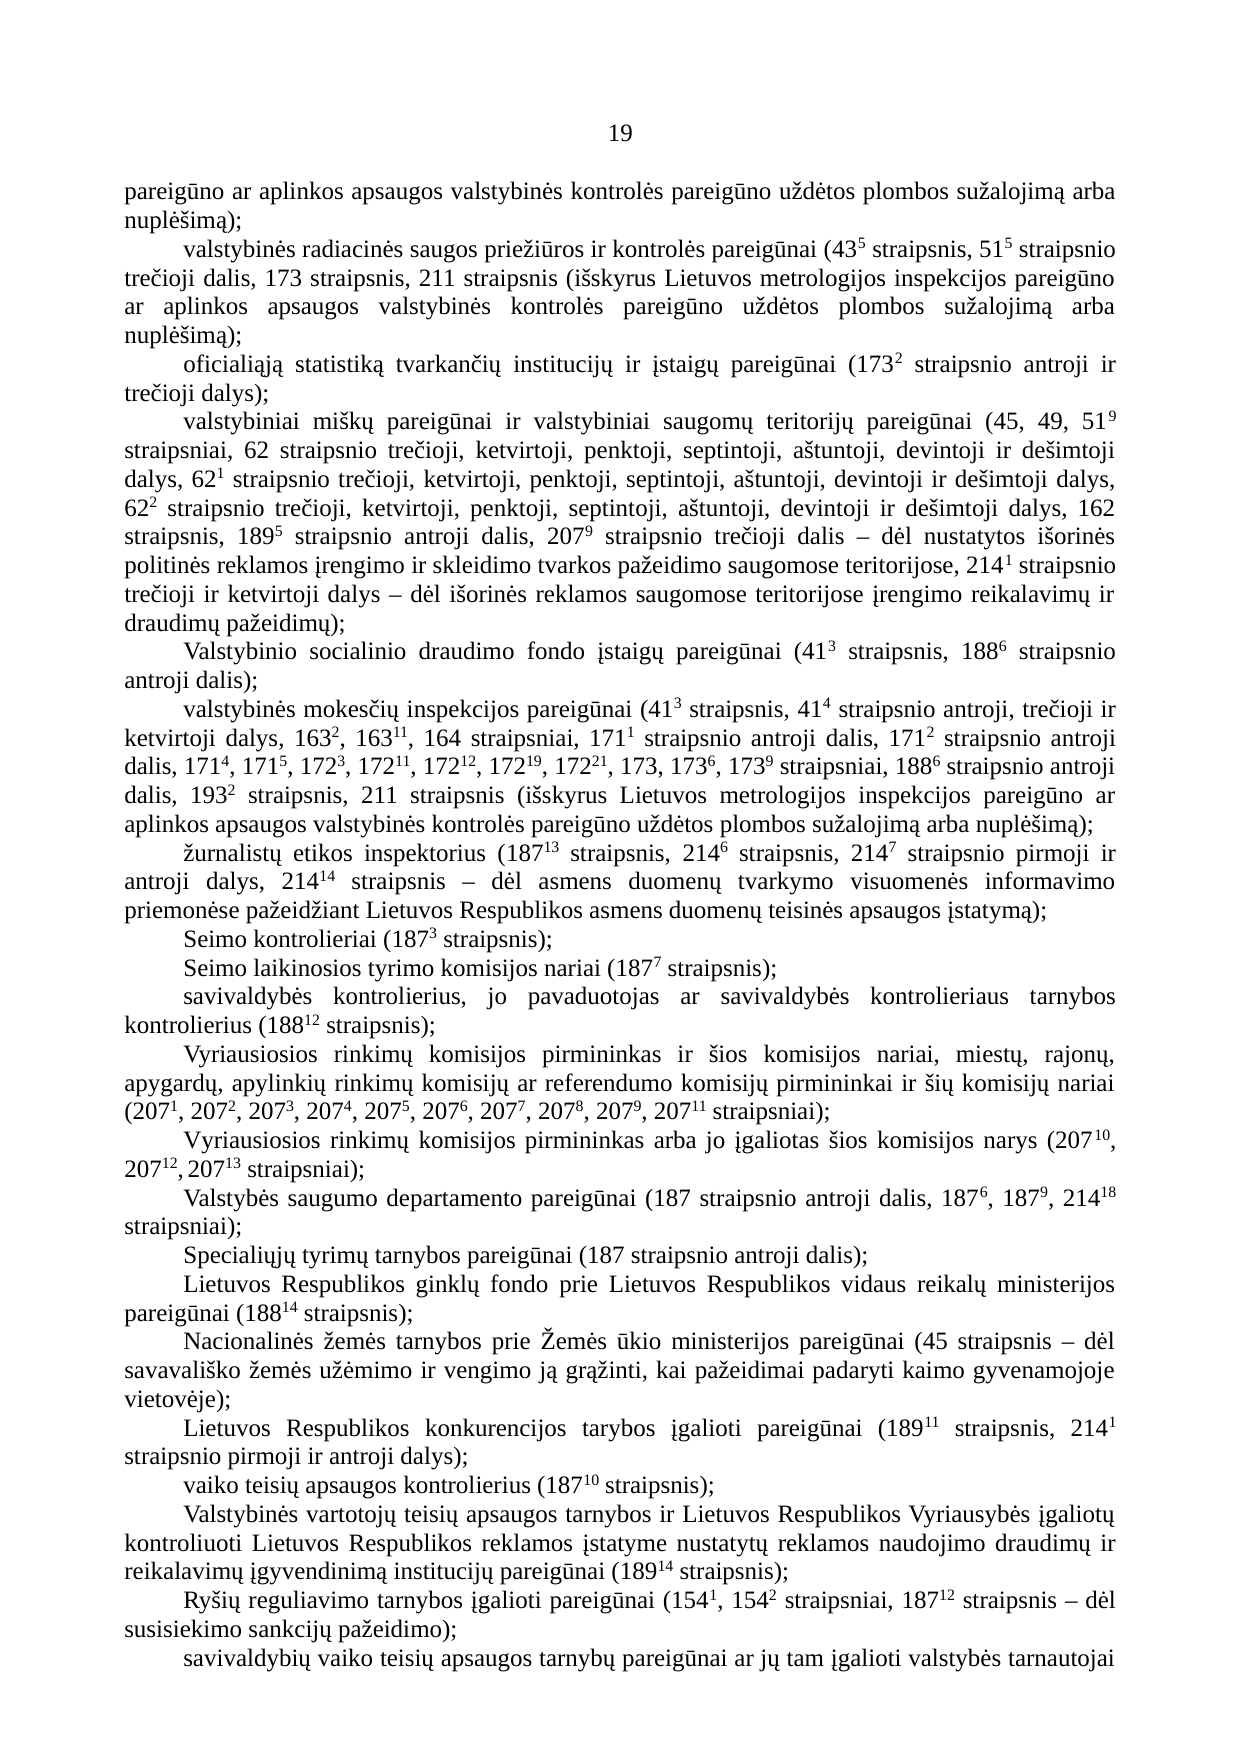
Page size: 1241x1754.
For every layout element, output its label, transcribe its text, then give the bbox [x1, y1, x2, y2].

text Valstybinės vartotojų teisių apsaugos tarnybos ir Lietuvos Respublikos Vyriausybės įgaliotų kontroliuoti Lietuvos Respublikos reklamos įstatyme nustatytų reklamos naudojimo draudimų ir reikalavimų įgyvendinimą institucijų pareigūnai (18914 straipsnis); [124, 1499, 1116, 1585]
text valstybiniai miškų pareigūnai ir valstybiniai saugomų teritorijų pareigūnai (45, 49, 519 straipsniai, 62 straipsnio trečioji, ketvirtoji, penktoji, septintoji, aštuntoji, devintoji ir dešimtoji dalys, 621 straipsnio trečioji, ketvirtoji, penktoji, septintoji, aštuntoji, devintoji ir dešimtoji dalys, 622 straipsnio trečioji, ketvirtoji, penktoji, septintoji, aštuntoji, devintoji ir dešimtoji dalys, 162 straipsnis, 1895 straipsnio antroji dalis, 2079 straipsnio trečioji dalis – dėl nustatytos išorinės politinės reklamos įrengimo ir skleidimo tvarkos pažeidimo saugomose teritorijose, 2141 straipsnio trečioji ir ketvirtoji dalys – dėl išorinės reklamos saugomose teritorijose įrengimo reikalavimų ir draudimų pažeidimų); [124, 406, 1116, 636]
text Valstybės saugumo departamento pareigūnai (187 straipsnio antroji dalis, 1876, 1879, 21418 straipsniai); [124, 1183, 1116, 1240]
text Valstybinio socialinio draudimo fondo įstaigų pareigūnai (413 straipsnis, 1886 straipsnio antroji dalis); [124, 636, 1116, 694]
text Nacionalinės žemės tarnybos prie Žemės ūkio ministerijos pareigūnai (45 straipsnis – dėl savavališko žemės užėmimo ir vengimo ją grąžinti, kai pažeidimai padaryti kaimo gyvenamojoje vietovėje); [124, 1326, 1116, 1413]
text pareigūno ar aplinkos apsaugos valstybinės kontrolės pareigūno uždėtos plombos sužalojimą arba nuplėšimą); [124, 176, 1116, 234]
text Lietuvos Respublikos ginklų fondo prie Lietuvos Respublikos vidaus reikalų ministerijos pareigūnai (18814 straipsnis); [124, 1269, 1116, 1326]
text Lietuvos Respublikos konkurencijos tarybos įgalioti pareigūnai (18911 straipsnis, 2141 straipsnio pirmoji ir antroji dalys); [124, 1413, 1116, 1470]
text savivaldybės kontrolierius, jo pavaduotojas ar savivaldybės kontrolieriaus tarnybos kontrolierius (18812 straipsnis); [124, 981, 1116, 1039]
text Vyriausiosios rinkimų komisijos pirmininkas ir šios komisijos nariai, miestų, rajonų, apygardų, apylinkių rinkimų komisijų ar referendumo komisijų pirmininkai ir šių komisijų nariai (2071, 2072, 2073, 2074, 2075, 2076, 2077, 2078, 2079, 20711 straipsniai); [124, 1039, 1116, 1125]
text Seimo laikinosios tyrimo komisijos nariai (1877 straipsnis); [124, 953, 1116, 981]
text Vyriausiosios rinkimų komisijos pirmininkas arba jo įgaliotas šios komisijos narys (20710, 20712, 20713 straipsniai); [124, 1125, 1116, 1183]
text Ryšių reguliavimo tarnybos įgalioti pareigūnai (1541, 1542 straipsniai, 18712 straipsnis – dėl susisiekimo sankcijų pažeidimo); [124, 1585, 1116, 1643]
text savivaldybių vaiko teisių apsaugos tarnybų pareigūnai ar jų tam įgalioti valstybės tarnautojai [124, 1643, 1116, 1671]
text Seimo kontrolieriai (1873 straipsnis); [124, 924, 1116, 953]
text žurnalistų etikos inspektorius (18713 straipsnis, 2146 straipsnis, 2147 straipsnio pirmoji ir antroji dalys, 21414 straipsnis – dėl asmens duomenų tvarkymo visuomenės informavimo priemonėse pažeidžiant Lietuvos Respublikos asmens duomenų teisinės apsaugos įstatymą); [124, 838, 1116, 924]
text Specialiųjų tyrimų tarnybos pareigūnai (187 straipsnio antroji dalis); [124, 1240, 1116, 1269]
text valstybinės mokesčių inspekcijos pareigūnai (413 straipsnis, 414 straipsnio antroji, trečioji ir ketvirtoji dalys, 1632, 16311, 164 straipsniai, 1711 straipsnio antroji dalis, 1712 straipsnio antroji dalis, 1714, 1715, 1723, 17211, 17212, 17219, 17221, 173, 1736, 1739 straipsniai, 1886 straipsnio antroji dalis, 1932 straipsnis, 211 straipsnis (išskyrus Lietuvos metrologijos inspekcijos pareigūno ar aplinkos apsaugos valstybinės kontrolės pareigūno uždėtos plombos sužalojimą arba nuplėšimą); [124, 694, 1116, 838]
text oficialiąją statistiką tvarkančių institucijų ir įstaigų pareigūnai (1732 straipsnio antroji ir trečioji dalys); [124, 349, 1116, 406]
text valstybinės radiacinės saugos priežiūros ir kontrolės pareigūnai (435 straipsnis, 515 straipsnio trečioji dalis, 173 straipsnis, 211 straipsnis (išskyrus Lietuvos metrologijos inspekcijos pareigūno ar aplinkos apsaugos valstybinės kontrolės pareigūno uždėtos plombos sužalojimą arba nuplėšimą); [124, 234, 1116, 349]
text vaiko teisių apsaugos kontrolierius (18710 straipsnis); [124, 1470, 1116, 1499]
